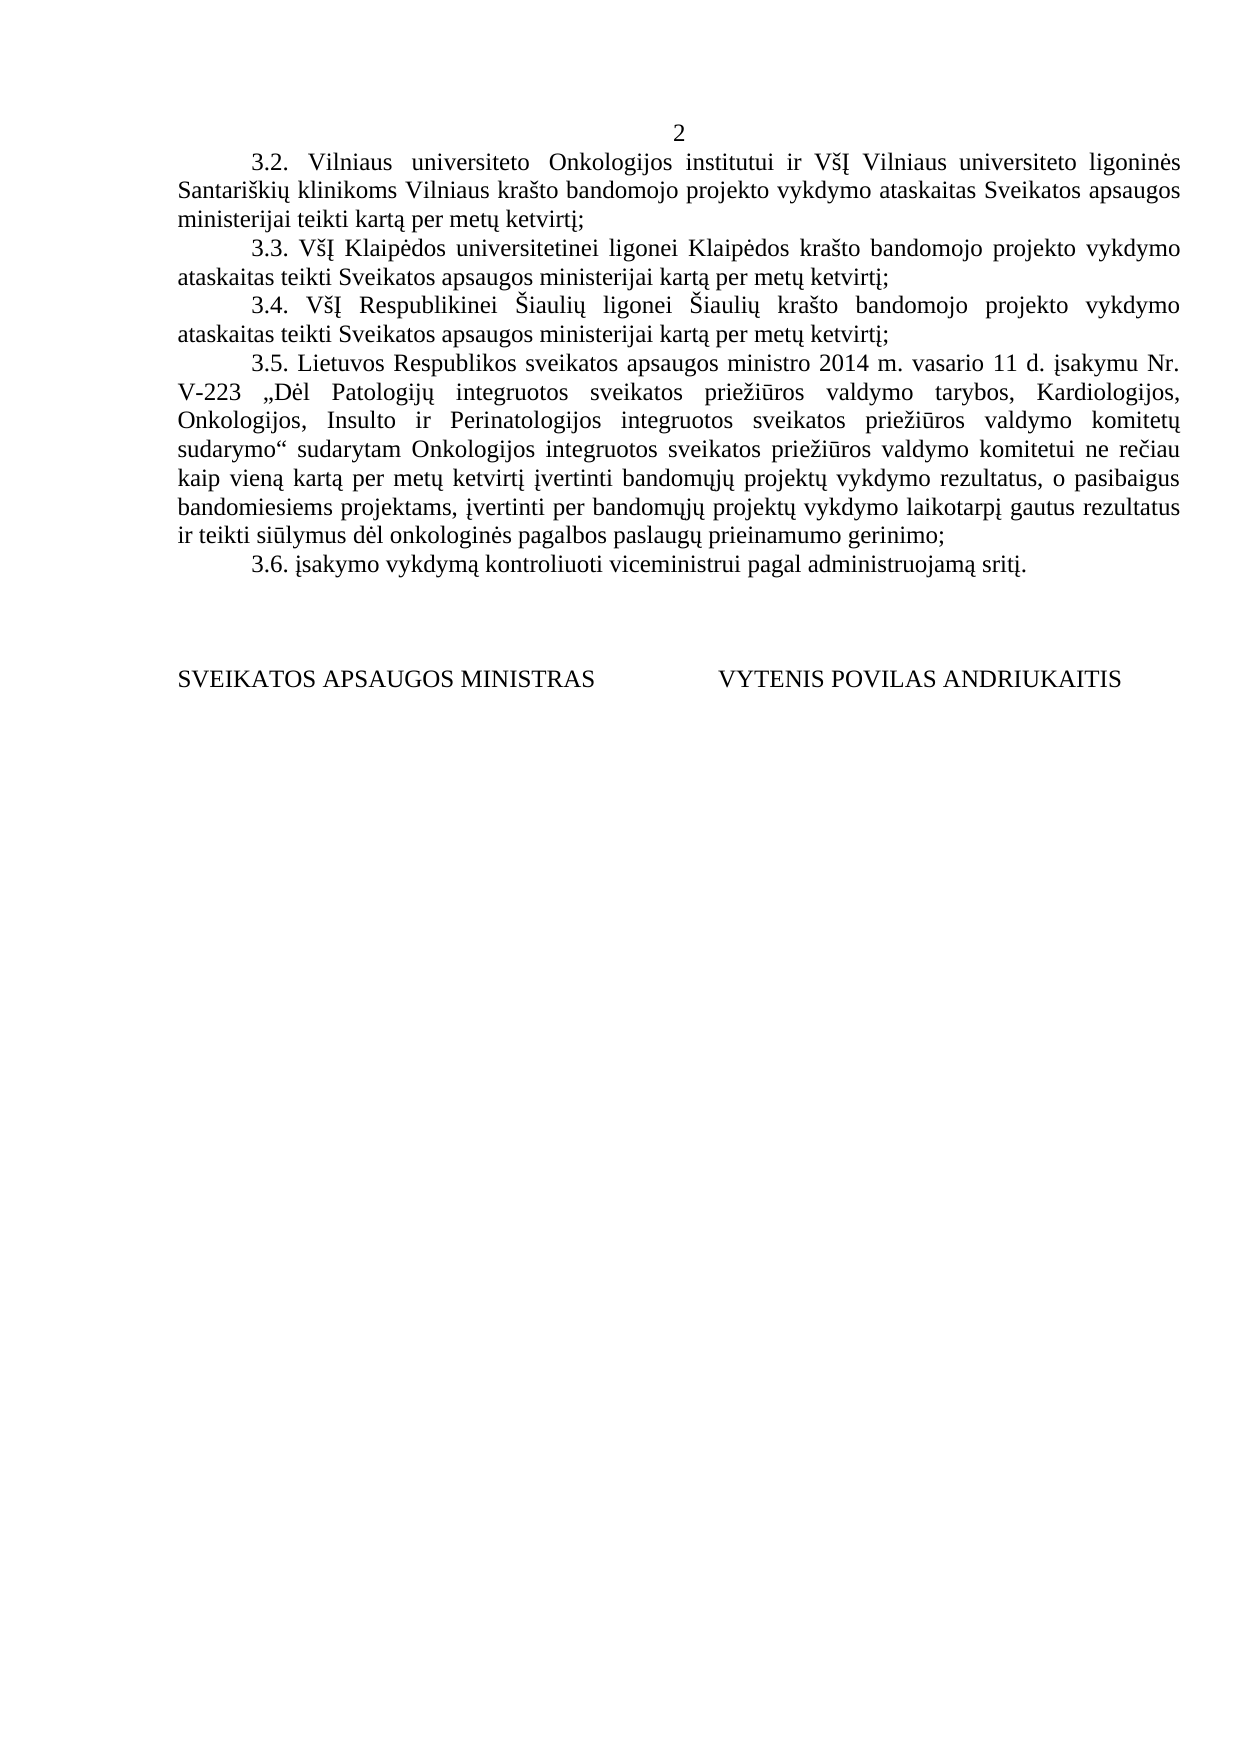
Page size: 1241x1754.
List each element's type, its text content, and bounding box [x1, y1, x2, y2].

text 3.6. įsakymo vykdymą kontroliuoti viceministrui pagal administruojamą sritį. [177, 549, 1181, 578]
text SVEIKATOS APSAUGOS MINISTRAS VYTENIS POVILAS ANDRIUKAITIS [177, 664, 1181, 693]
text 3.4. VšĮ Respublikinei Šiaulių ligonei Šiaulių krašto bandomojo projekto vykdymo ataskaitas teikti Sveikatos apsaugos ministerijai kartą per metų ketvirtį; [177, 291, 1181, 348]
text 3.5. Lietuvos Respublikos sveikatos apsaugos ministro 2014 m. vasario 11 d. įsakymu Nr. V-223 „Dėl Patologijų integruotos sveikatos priežiūros valdymo tarybos, Kardiologijos, Onkologijos, Insulto ir Perinatologijos integruotos sveikatos priežiūros valdymo komitetų sudarymo“ sudarytam Onkologijos integruotos sveikatos priežiūros valdymo komitetui ne rečiau kaip vieną kartą per metų ketvirtį įvertinti bandomųjų projektų vykdymo rezultatus, o pasibaigus bandomiesiems projektams, įvertinti per bandomųjų projektų vykdymo laikotarpį gautus rezultatus ir teikti siūlymus dėl onkologinės pagalbos paslaugų prieinamumo gerinimo; [177, 348, 1181, 549]
text 3.3. VšĮ Klaipėdos universitetinei ligonei Klaipėdos krašto bandomojo projekto vykdymo ataskaitas teikti Sveikatos apsaugos ministerijai kartą per metų ketvirtį; [177, 233, 1181, 291]
text 3.2. Vilniaus universiteto Onkologijos institutui ir VšĮ Vilniaus universiteto ligoninės Santariškių klinikoms Vilniaus krašto bandomojo projekto vykdymo ataskaitas Sveikatos apsaugos ministerijai teikti kartą per metų ketvirtį; [177, 147, 1181, 233]
